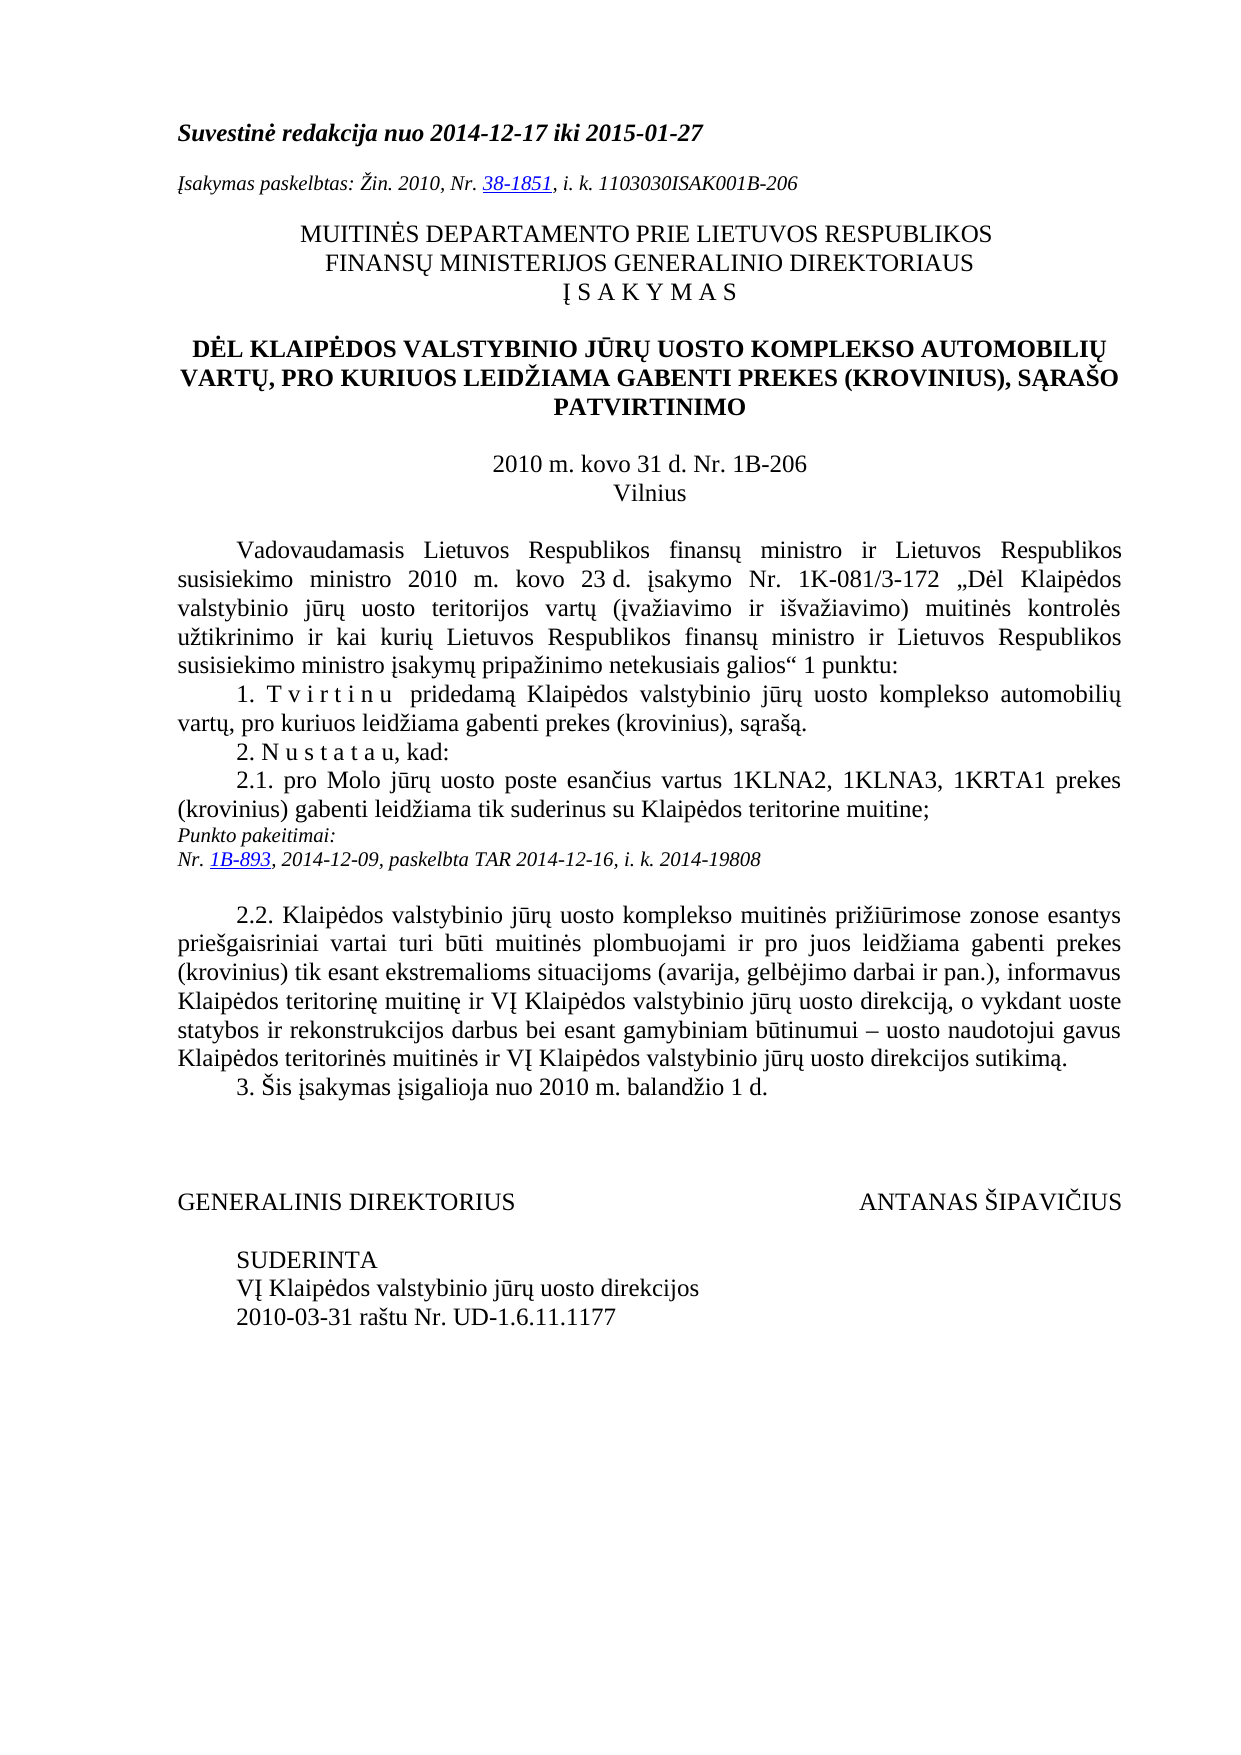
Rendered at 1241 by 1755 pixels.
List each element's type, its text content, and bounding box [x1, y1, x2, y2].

text Vilnius [177, 478, 1122, 507]
text VĮ Klaipėdos valstybinio jūrų uosto direkcijos [177, 1273, 1122, 1302]
text 2. Nustatau, kad: [177, 737, 1122, 765]
text 2010 m. kovo 31 d. Nr. 1B-206 [177, 449, 1122, 478]
text Generalinis direktorius Antanas Šipavičius [177, 1187, 1122, 1216]
text Įsakymas paskelbtas: Žin. 2010, Nr. 38-1851, i. k. 1103030ISAK001B-206 [177, 171, 1122, 195]
text DĖL KLAIPĖDOS VALSTYBINIO JŪRŲ UOSTO KOMPLEKSO AUTOMOBILIŲ VARTŲ, PRO KURIUOS LEIDŽIAMA GABENTI PREKES (KROVINIUS), SĄRAŠO PATVIRTINIMO [177, 334, 1122, 420]
text MUITINĖS DEPARTAMENTO PRIE LIETUVOS RESPUBLIKOS [177, 219, 1122, 248]
text Nr. 1B-893, 2014-12-09, paskelbta TAR 2014-12-16, i. k. 2014-19808 [177, 847, 1122, 871]
text Suvestinė redakcija nuo 2014-12-17 iki 2015-01-27 [177, 118, 1122, 147]
text 2010-03-31 raštu Nr. UD-1.6.11.1177 [177, 1302, 1122, 1331]
text 2.1. pro Molo jūrų uosto poste esančius vartus 1KLNA2, 1KLNA3, 1KRTA1 prekes (krovinius) gabenti leidžiama tik suderinus su Klaipėdos teritorine muitine; [177, 765, 1122, 823]
text Vadovaudamasis Lietuvos Respublikos finansų ministro ir Lietuvos Respublikos susisiekimo ministro 2010 m. kovo 23 d. įsakymo Nr. 1K-081/3-172 „Dėl Klaipėdos valstybinio jūrų uosto teritorijos vartų (įvažiavimo ir išvažiavimo) muitinės kontrolės užtikrinimo ir kai kurių Lietuvos Respublikos finansų ministro ir Lietuvos Respublikos susisiekimo ministro įsakymų pripažinimo netekusiais galios“ 1 punktu: [177, 535, 1122, 679]
text 1. Tvirtinu pridedamą Klaipėdos valstybinio jūrų uosto komplekso automobilių vartų, pro kuriuos leidžiama gabenti prekes (krovinius), sąrašą. [177, 679, 1122, 737]
text 2.2. Klaipėdos valstybinio jūrų uosto komplekso muitinės prižiūrimose zonose esantys priešgaisriniai vartai turi būti muitinės plombuojami ir pro juos leidžiama gabenti prekes (krovinius) tik esant ekstremalioms situacijoms (avarija, gelbėjimo darbai ir pan.), informavus Klaipėdos teritorinę muitinę ir VĮ Klaipėdos valstybinio jūrų uosto direkciją, o vykdant uoste statybos ir rekonstrukcijos darbus bei esant gamybiniam būtinumui – uosto naudotojui gavus Klaipėdos teritorinės muitinės ir VĮ Klaipėdos valstybinio jūrų uosto direkcijos sutikimą. [177, 900, 1122, 1072]
text 3. Šis įsakymas įsigalioja nuo 2010 m. balandžio 1 d. [177, 1072, 1122, 1101]
text ĮSAKYMAS [177, 277, 1122, 305]
text Punkto pakeitimai: [177, 823, 1122, 847]
text FINANSŲ MINISTERIJOS GENERALINIO DIREKTORIAUS [177, 248, 1122, 277]
text SUDERINTA [177, 1245, 1122, 1273]
